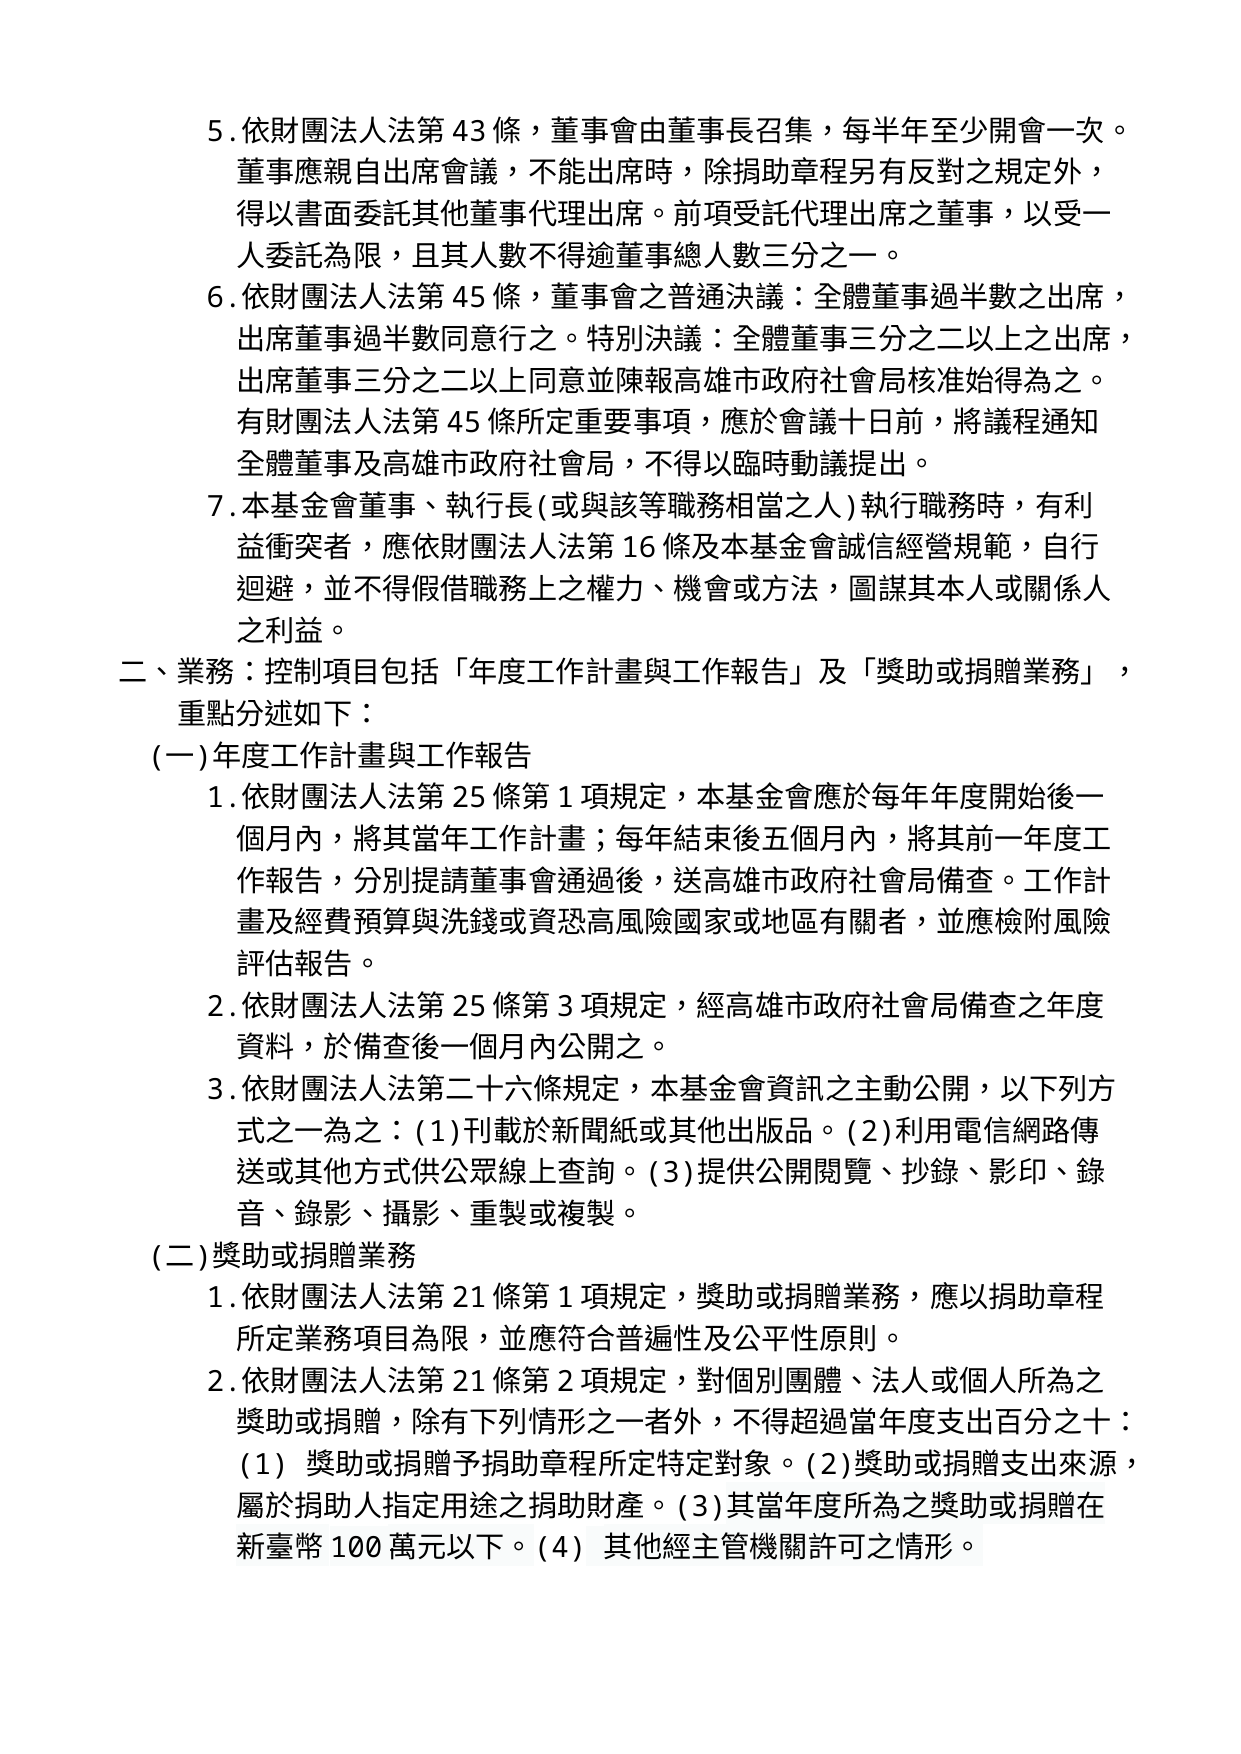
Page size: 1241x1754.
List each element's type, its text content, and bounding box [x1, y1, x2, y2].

text 5.依財團法人法第43條，董事會由董事長召集，每半年至少開會一次。董事應親自出席會議，不能出席時，除捐助章程另有反對之規定外，得以書面委託其他董事代理出席。前項受託代理出席之董事，以受一人委託為限，且其人數不得逾董事總人數三分之一。 [206, 108, 1122, 274]
text 7.本基金會董事、執行長(或與該等職務相當之人)執行職務時，有利益衝突者，應依財團法人法第16條及本基金會誠信經營規範，自行迴避，並不得假借職務上之權力、機會或方法，圖謀其本人或關係人之利益。 [206, 483, 1122, 649]
text (二)獎助或捐贈業務 [118, 1233, 1122, 1274]
text 6.依財團法人法第45條，董事會之普通決議：全體董事過半數之出席，出席董事過半數同意行之。特別決議：全體董事三分之二以上之出席，出席董事三分之二以上同意並陳報高雄市政府社會局核准始得為之。有財團法人法第45條所定重要事項，應於會議十日前，將議程通知全體董事及高雄市政府社會局，不得以臨時動議提出。 [206, 274, 1122, 483]
text (一)年度工作計畫與工作報告 [118, 733, 1122, 774]
text 二、業務：控制項目包括「年度工作計畫與工作報告」及「獎助或捐贈業務」，重點分述如下： [118, 649, 1122, 733]
text 1.依財團法人法第21條第1項規定，獎助或捐贈業務，應以捐助章程所定業務項目為限，並應符合普遍性及公平性原則。 [206, 1274, 1122, 1358]
text 1.依財團法人法第25條第1項規定，本基金會應於每年年度開始後一個月內，將其當年工作計畫；每年結束後五個月內，將其前一年度工作報告，分別提請董事會通過後，送高雄市政府社會局備查。工作計畫及經費預算與洗錢或資恐高風險國家或地區有關者，並應檢附風險評估報告。 [206, 774, 1122, 983]
text 3.依財團法人法第二十六條規定，本基金會資訊之主動公開，以下列方式之一為之：(1)刊載於新聞紙或其他出版品。(2)利用電信網路傳送或其他方式供公眾線上查詢。(3)提供公開閱覽、抄錄、影印、錄音、錄影、攝影、重製或複製。 [206, 1066, 1122, 1233]
text 2.依財團法人法第25條第3項規定，經高雄市政府社會局備查之年度資料，於備查後一個月內公開之。 [206, 983, 1122, 1066]
text 2.依財團法人法第21條第2項規定，對個別團體、法人或個人所為之獎助或捐贈，除有下列情形之一者外，不得超過當年度支出百分之十：(1) 獎助或捐贈予捐助章程所定特定對象。(2)獎助或捐贈支出來源，屬於捐助人指定用途之捐助財產。(3)其當年度所為之獎助或捐贈在新臺幣100萬元以下。(4) 其他經主管機關許可之情形。 [206, 1358, 1122, 1566]
